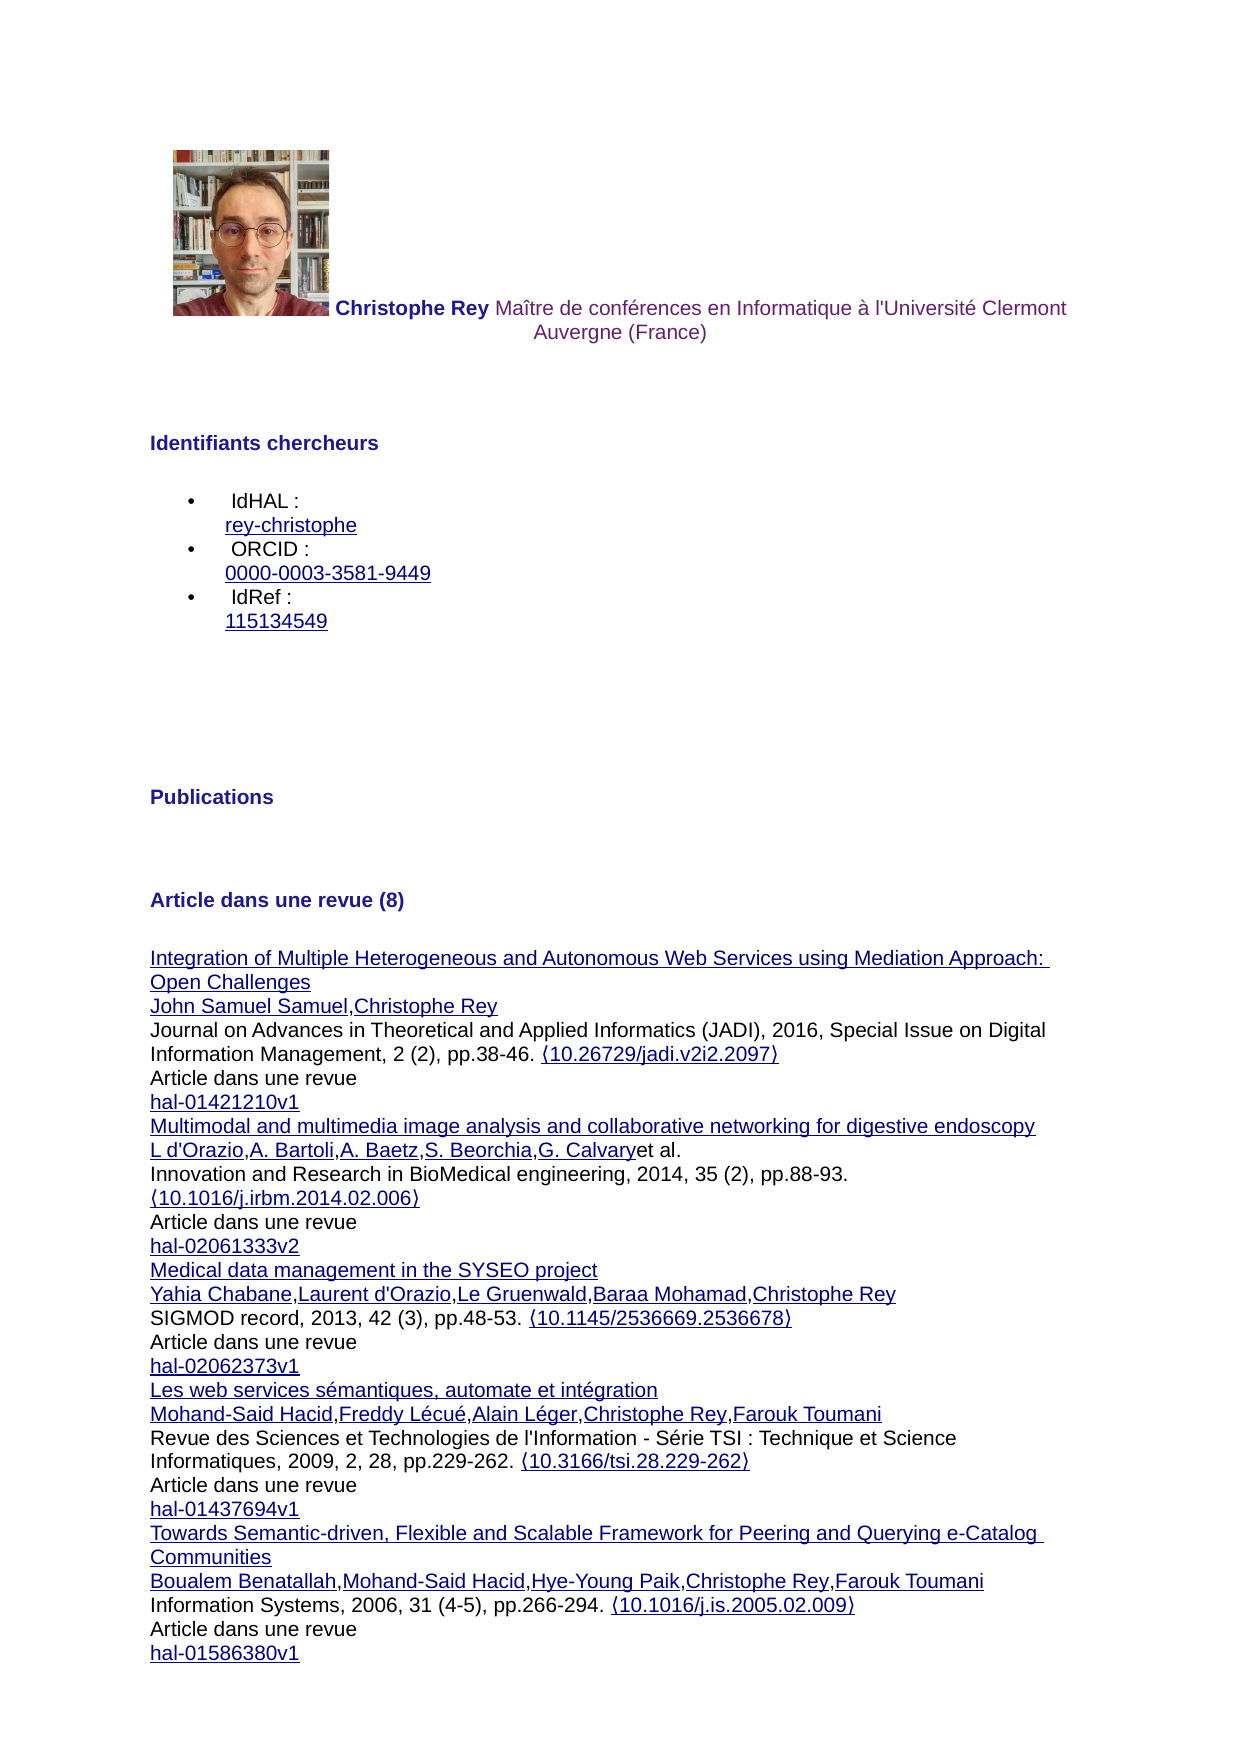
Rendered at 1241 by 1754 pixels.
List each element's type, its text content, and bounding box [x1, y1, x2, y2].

table_cell Multimodal and multimedia image analysis and collaborative networking for digestive endoscopy L d'Orazio,A. Bartoli,A. Baetz,S. Beorchia,G. Calvaryet al. Innovation and Research in BioMedical engineering, 2014, 35 (2), pp.88-93. ⟨10.1016/j.irbm.2014.02.006⟩ Article dans une revue hal-02061333v2 [150, 1114, 1090, 1258]
subtitle Identifiants chercheurs [150, 431, 1090, 454]
table_cell Les web services sémantiques, automate et intégration Mohand-Said Hacid,Freddy Lécué,Alain Léger,Christophe Rey,Farouk Toumani Revue des Sciences et Technologies de l'Information - Série TSI : Technique et Science Informatiques, 2009, 2, 28, pp.229-262. ⟨10.3166/tsi.28.229-262⟩ Article dans une revue hal-01437694v1 [150, 1378, 1090, 1521]
table_cell Medical data management in the SYSEO project Yahia Chabane,Laurent d'Orazio,Le Gruenwald,Baraa Mohamad,Christophe Rey SIGMOD record, 2013, 42 (3), pp.48-53. ⟨10.1145/2536669.2536678⟩ Article dans une revue hal-02062373v1 [150, 1258, 1090, 1377]
list ORCID : [187, 537, 1090, 561]
table_cell Towards Semantic-driven, Flexible and Scalable Framework for Peering and Querying e-Catalog Communities Boualem Benatallah,Mohand-Said Hacid,Hye-Young Paik,Christophe Rey,Farouk Toumani Information Systems, 2006, 31 (4-5), pp.266-294. ⟨10.1016/j.is.2005.02.009⟩ Article dans une revue hal-01586380v1 [150, 1521, 1090, 1665]
list 0000-0003-3581-9449 [187, 561, 1090, 585]
subtitle Publications [150, 785, 1090, 809]
list IdRef : [187, 585, 1090, 609]
list rey-christophe [187, 513, 1090, 537]
table_header Integration of Multiple Heterogeneous and Autonomous Web Services using Mediation Approach: Open Challenges John Samuel Samuel,Christophe Rey Journal on Advances in Theoretical and Applied Informatics (JADI), 2016, Special Issue on Digital Information Management, 2 (2), pp.38-46. ⟨10.26729/jadi.v2i2.2097⟩ Article dans une revue hal-01421210v1 [150, 946, 1090, 1114]
list IdHAL : [187, 489, 1090, 513]
picture [173, 150, 330, 316]
subtitle Christophe Rey Maître de conférences en Informatique à l'Université Clermont Auvergne (France) [150, 150, 1090, 344]
list 115134549 [187, 609, 1090, 633]
subtitle Article dans une revue (8) [150, 888, 1090, 912]
